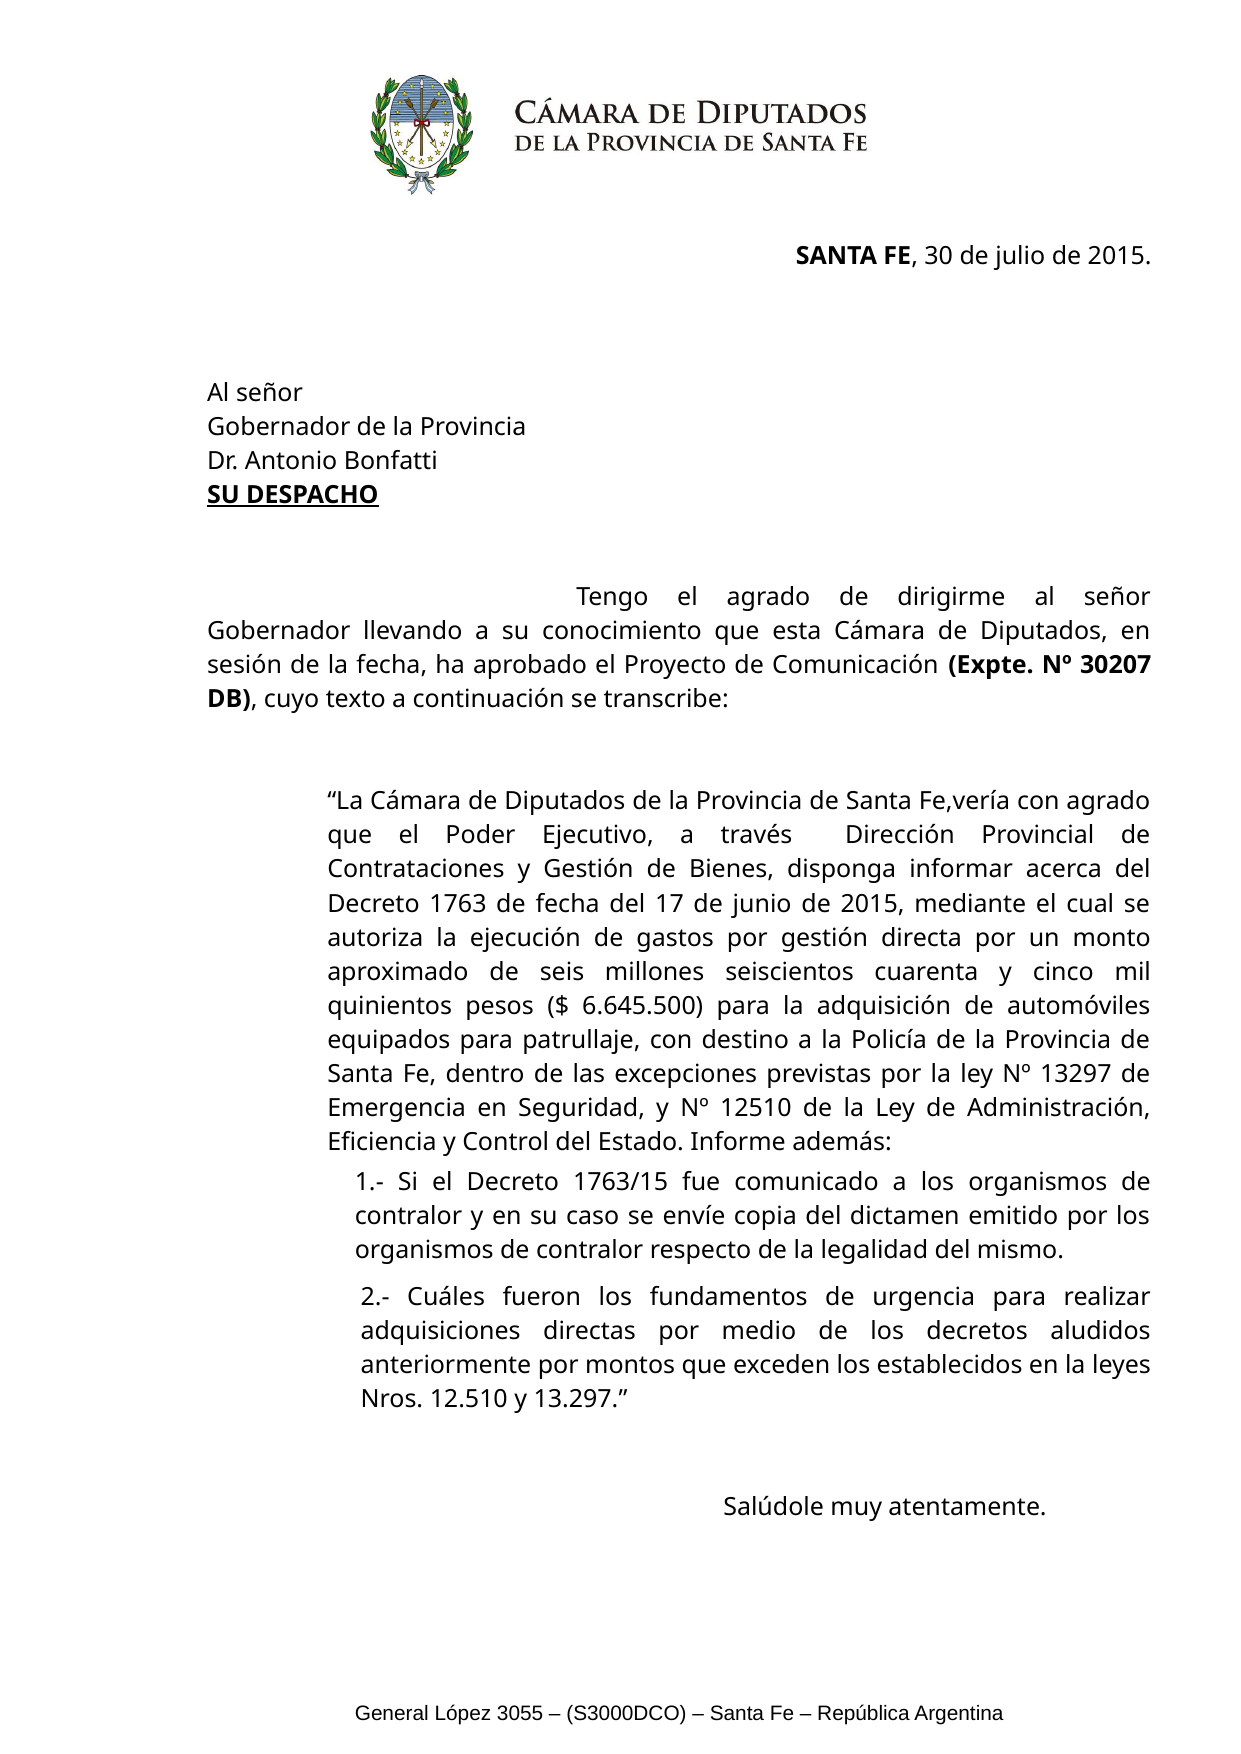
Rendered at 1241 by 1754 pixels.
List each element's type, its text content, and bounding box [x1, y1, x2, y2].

text Dr. Antonio Bonfatti [207, 442, 1152, 476]
text SANTA FE, 30 de julio de 2015. [207, 238, 1152, 272]
text Salúdole muy atentamente. [649, 1489, 1152, 1523]
text Al señor [207, 374, 1152, 408]
picture [370, 75, 867, 199]
text Tengo el agrado de dirigirme al señor Gobernador llevando a su conocimiento que esta Cámara de Diputados, en sesión de la fecha, ha aprobado el Proyecto de Comunicación (Expte. Nº 30207 DB), cuyo texto a continuación se transcribe: [207, 579, 1152, 715]
text “La Cámara de Diputados de la Provincia de Santa Fe,vería con agrado que el Poder Ejecutivo, a través Dirección Provincial de Contrataciones y Gestión de Bienes, disponga informar acerca del Decreto 1763 de fecha del 17 de junio de 2015, mediante el cual se autoriza la ejecución de gastos por gestión directa por un monto aproximado de seis millones seiscientos cuarenta y cinco mil quinientos pesos ($ 6.645.500) para la adquisición de automóviles equipados para patrullaje, con destino a la Policía de la Provincia de Santa Fe, dentro de las excepciones previstas por la ley Nº 13297 de Emergencia en Seguridad, y Nº 12510 de la Ley de Administración, Eficiencia y Control del Estado. Informe además: [327, 783, 1152, 1158]
text Gobernador de la Provincia [207, 408, 1152, 442]
text 1.- Si el Decreto 1763/15 fue comunicado a los organismos de contralor y en su caso se envíe copia del dictamen emitido por los organismos de contralor respecto de la legalidad del mismo. [354, 1164, 1152, 1266]
text 2.- Cuáles fueron los fundamentos de urgencia para realizar adquisiciones directas por medio de los decretos aludidos anteriormente por montos que exceden los establecidos en la leyes Nros. 12.510 y 13.297.” [360, 1278, 1152, 1414]
text SU DESPACHO [207, 476, 1152, 511]
